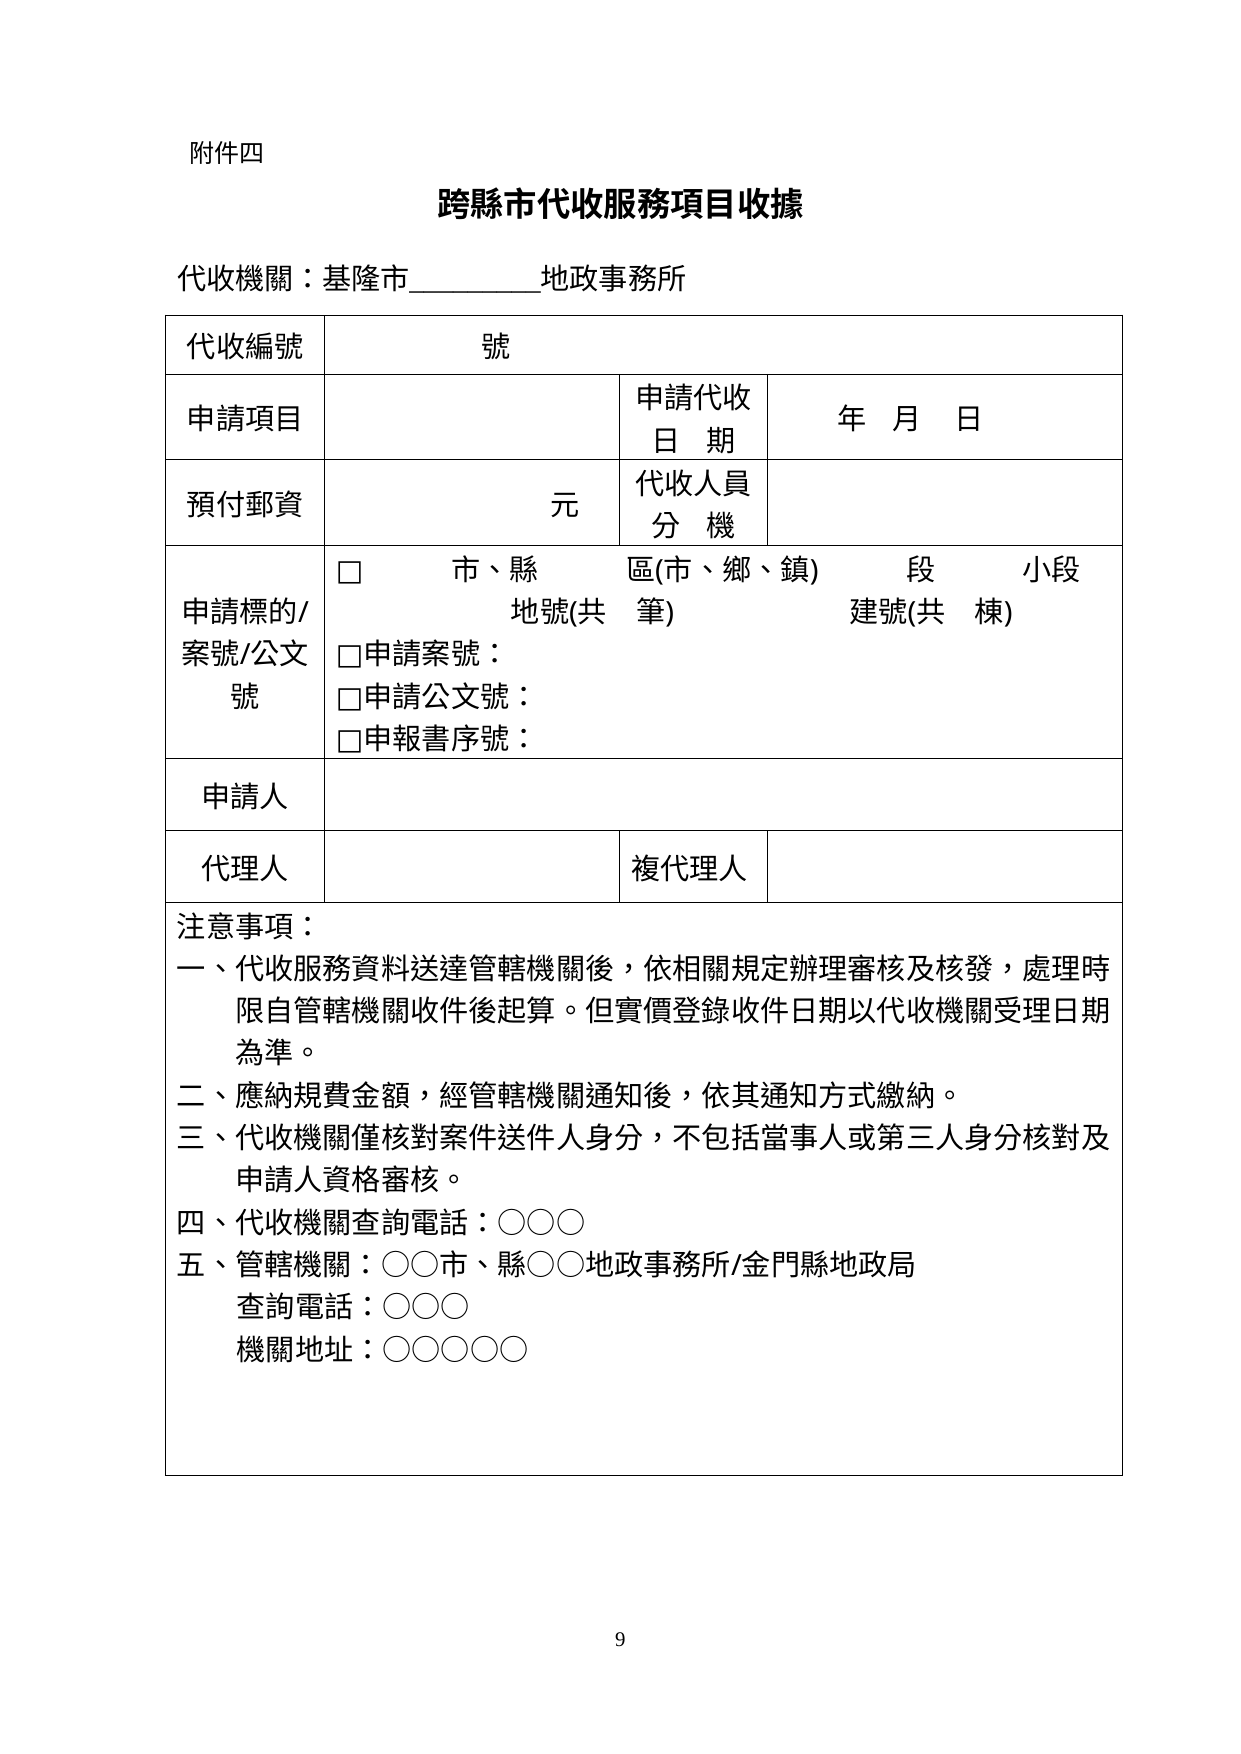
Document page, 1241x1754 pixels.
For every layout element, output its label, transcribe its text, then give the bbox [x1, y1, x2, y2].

table_cell [325, 375, 619, 459]
table_header 號 [325, 316, 1122, 374]
text 代收機關：基隆市_________地政事務所 [177, 239, 1063, 314]
table_cell 複代理人 [620, 831, 767, 902]
table_cell 注意事項： 一、代收服務資料送達管轄機關後，依相關規定辦理審核及核發，處理時限自管轄機關收件後起算。但實價登錄收件日期以代收機關受理日期為準。 二、應納規費金額，經管轄機關通知後，依其通知方式繳納。 三、代收機關僅核對案件送件人身分，不包括當事人或第三人身分核對及申請人資格審核。 四、代收機關查詢電話：○○○ 五、管轄機關：○○市、縣○○地政事務所/金門縣地政局 查詢電話：○○○ 機關地址：○○○○○ [166, 903, 1122, 1475]
text 附件四 [162, 134, 291, 170]
table_cell 申請標的/案號/公文號 [166, 546, 324, 758]
table_cell [325, 759, 1122, 830]
table_cell [325, 831, 619, 902]
table_cell [768, 460, 1122, 545]
table_cell 申請人 [166, 759, 324, 830]
table_header 代收編號 [166, 316, 324, 374]
table_cell □ 市、縣 區(市、鄉、鎮) 段 小段 地號(共 筆) 建號(共 棟) □申請案號： □申請公文號： □申報書序號： [325, 546, 1122, 758]
table_cell 代收人員 分 機 [620, 460, 767, 545]
table_cell 代理人 [166, 831, 324, 902]
table_cell 申請代收 日 期 [620, 375, 767, 459]
text 跨縣市代收服務項目收據 [147, 126, 1063, 239]
table_cell 預付郵資 [166, 460, 324, 545]
table_cell [768, 831, 1122, 902]
table_cell 元 [325, 460, 619, 545]
table_cell 申請項目 [166, 375, 324, 459]
table_cell 年 月 日 [768, 375, 1122, 459]
